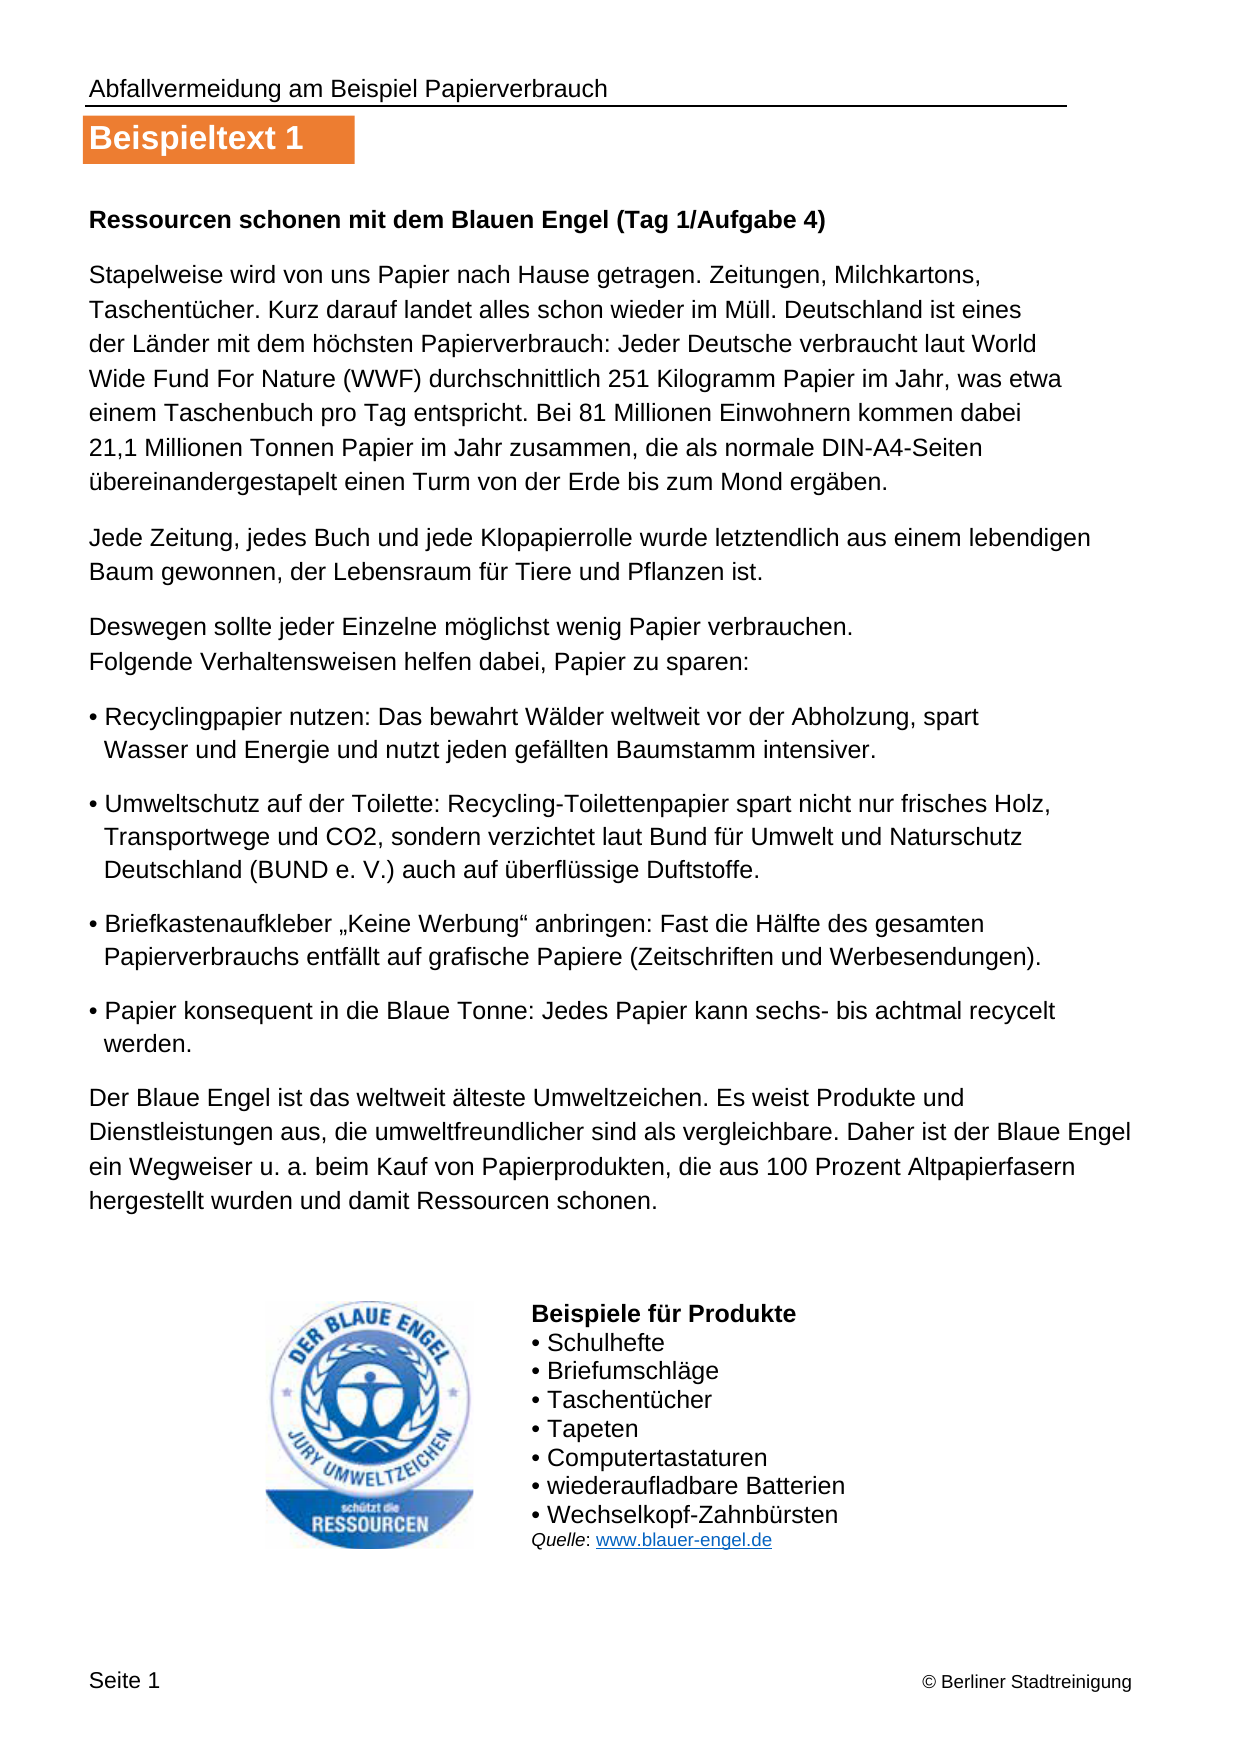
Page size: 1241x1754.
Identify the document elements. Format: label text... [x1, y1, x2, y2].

text • Taschentücher [531, 1385, 1152, 1414]
text Beispiele für Produkte [531, 1299, 1152, 1328]
text • Tapeten [531, 1414, 1152, 1443]
text • Umweltschutz auf der Toilette: Recycling-Toilettenpapier spart nicht nur frisches Holz, Transportwege und CO2, sondern verzichtet laut Bund für Umwelt und Naturschutz Deutschland (BUND e. V.) auch auf überflüssige Duftstoffe. [89, 789, 1152, 884]
text • Schulhefte [531, 1328, 1152, 1356]
text • Papier konsequent in die Blaue Tonne: Jedes Papier kann sechs- bis achtmal recycelt werden. [89, 996, 1152, 1057]
text • Recyclingpapier nutzen: Das bewahrt Wälder weltweit vor der Abholzung, spart Wasser und Energie und nutzt jeden gefällten Baumstamm intensiver. [89, 702, 1152, 764]
text Stapelweise wird von uns Papier nach Hause getragen. Zeitungen, Milchkartons, Taschentücher. Kurz darauf landet alles schon wieder im Müll. Deutschland ist eines der Länder mit dem höchsten Papierverbrauch: Jeder Deutsche verbraucht laut World Wide Fund For Nature (WWF) durchschnittlich 251 Kilogramm Papier im Jahr, was etwa einem Taschenbuch pro Tag entspricht. Bei 81 Millionen Einwohnern kommen dabei 21,1 Millionen Tonnen Papier im Jahr zusammen, die als normale DIN-A4-Seiten übereinandergestapelt einen Turm von der Erde bis zum Mond ergäben. [89, 260, 1152, 496]
text Ressourcen schonen mit dem Blauen Engel (Tag 1/Aufgabe 4) [89, 205, 1152, 234]
text Beispieltext 1 [355, 118, 1152, 157]
text Der Blaue Engel ist das weltweit älteste Umweltzeichen. Es weist Produkte und Dienstleistungen aus, die umweltfreundlicher sind als vergleichbare. Daher ist der Blaue Engel ein Wegweiser u. a. beim Kauf von Papierprodukten, die aus 100 Prozent Altpapierfasern hergestellt wurden und damit Ressourcen schonen. [89, 1083, 1152, 1215]
text • Briefkastenaufkleber „Keine Werbung“ anbringen: Fast die Hälfte des gesamten Papierverbrauchs entfällt auf grafische Papiere (Zeitschriften und Werbesendungen). [89, 909, 1152, 971]
text • Briefumschläge [531, 1356, 1152, 1385]
text Deswegen sollte jeder Einzelne möglichst wenig Papier verbrauchen. Folgende Verhaltensweisen helfen dabei, Papier zu sparen: [89, 612, 1152, 676]
text Jede Zeitung, jedes Buch und jede Klopapierrolle wurde letztendlich aus einem lebendigen Baum gewonnen, der Lebensraum für Tiere und Pflanzen ist. [89, 522, 1152, 586]
text • wiederaufladbare Batterien [531, 1471, 1152, 1500]
text • Computertastaturen [531, 1443, 1152, 1471]
text • Wechselkopf-Zahnbürsten [531, 1500, 1152, 1529]
text Quelle: www.blauer-engel.de [531, 1529, 1152, 1592]
